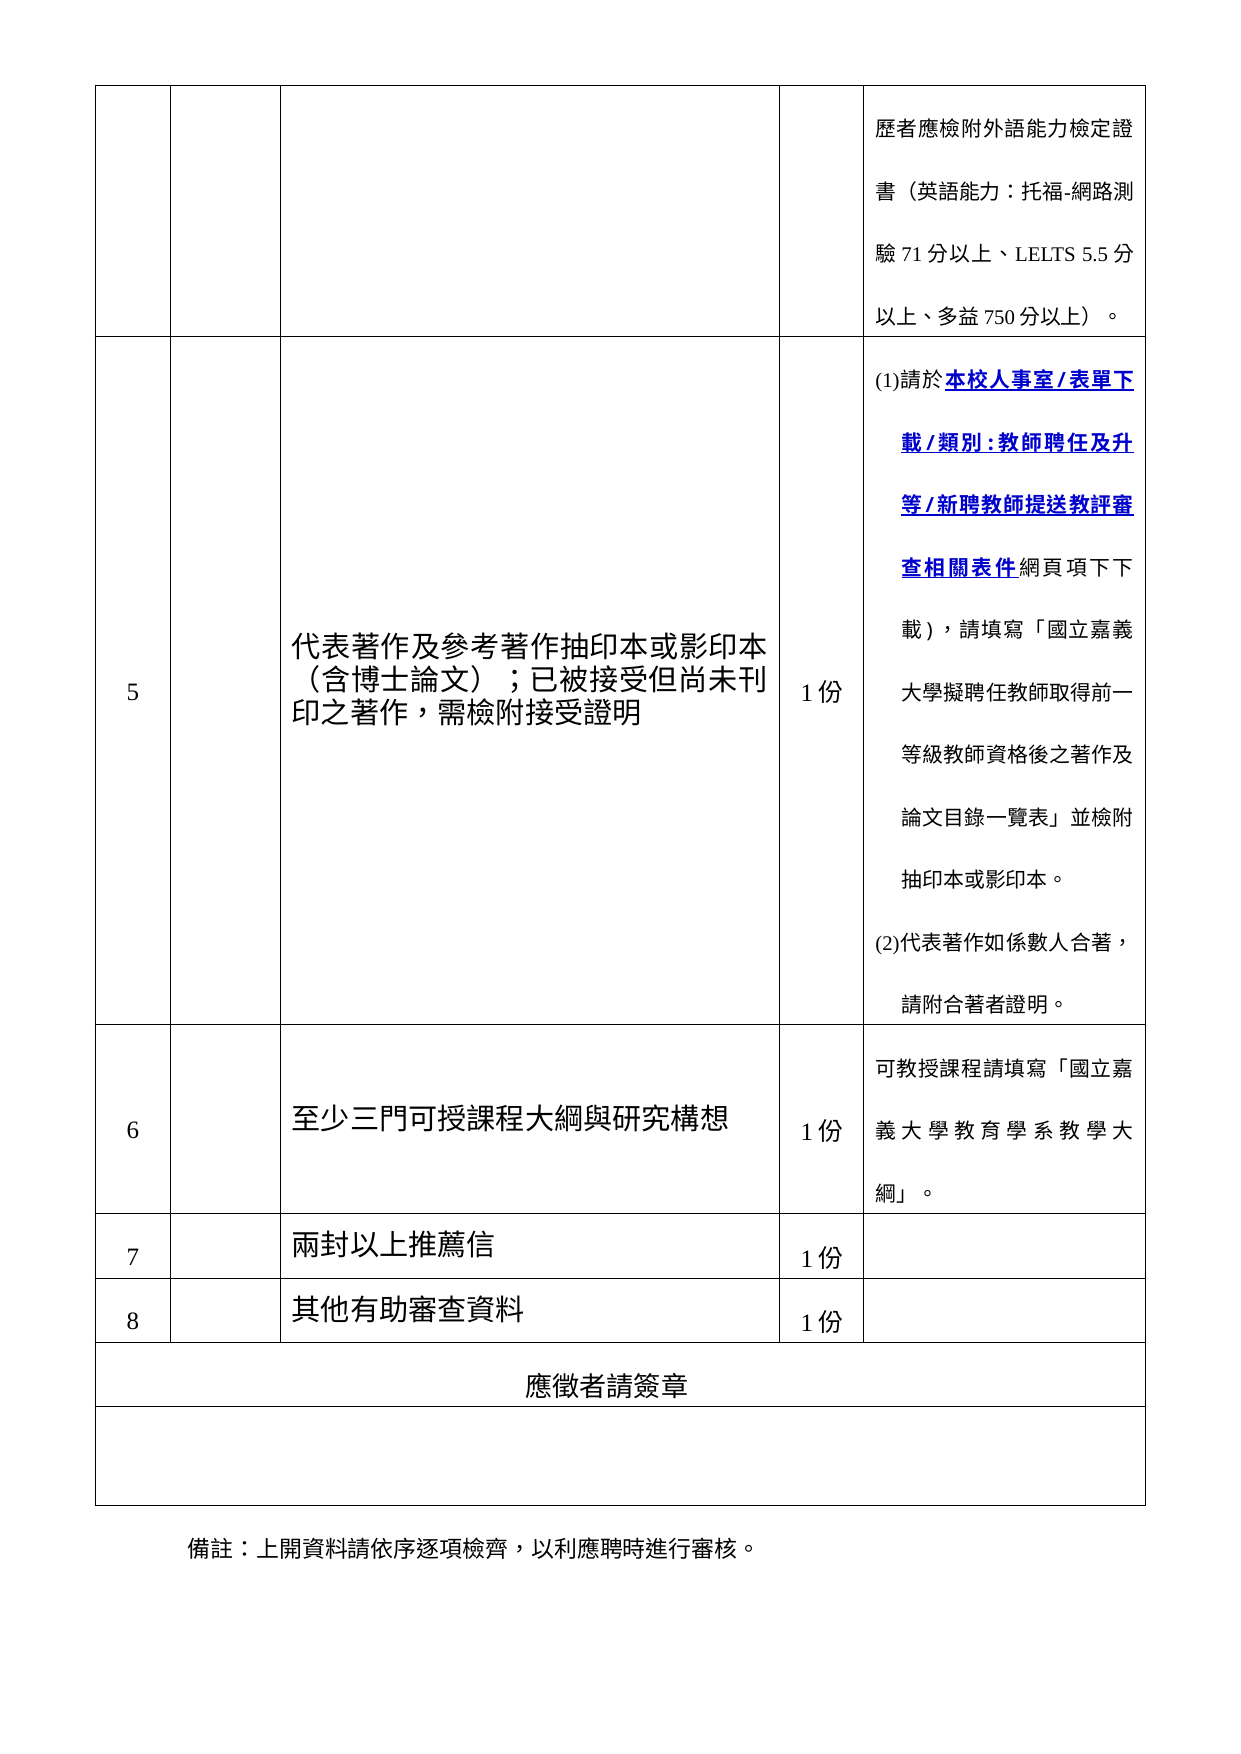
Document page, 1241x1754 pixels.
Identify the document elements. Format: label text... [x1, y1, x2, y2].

table_cell 代表著作及參考著作抽印本或影印本（含博士論文）；已被接受但尚未刊印之著作，需檢附接受證明 [281, 337, 779, 1024]
table_cell [281, 86, 779, 336]
table_cell 6 [96, 1025, 170, 1213]
table_cell [96, 1407, 1145, 1505]
table_cell 兩封以上推薦信 [281, 1214, 779, 1277]
table_cell [171, 1025, 280, 1213]
table_cell 應徵者請簽章 [96, 1343, 1145, 1406]
table_cell [171, 1214, 280, 1277]
table_cell 1份 [780, 1279, 863, 1342]
table_cell 1份 [780, 337, 863, 1024]
table_cell [96, 86, 170, 336]
table_cell 5 [96, 337, 170, 1024]
text 備註：上開資料請依序逐項檢齊，以利應聘時進行審核。 [187, 1506, 1106, 1568]
table_cell [171, 337, 280, 1024]
table_cell 歷者應檢附外語能力檢定證書（英語能力：托福-網路測驗71分以上、LELTS 5.5分以上、多益750分以上）。 [864, 86, 1145, 336]
table_cell 7 [96, 1214, 170, 1277]
table_cell 8 [96, 1279, 170, 1342]
table_cell 至少三門可授課程大綱與研究構想 [281, 1025, 779, 1213]
table_cell [780, 86, 863, 336]
table_cell 1份 [780, 1214, 863, 1277]
table_cell [171, 1279, 280, 1342]
table_cell 可教授課程請填寫「國立嘉義大學教育學系教學大綱」。 [864, 1025, 1145, 1213]
table_cell [171, 86, 280, 336]
table_cell [864, 1279, 1145, 1342]
table_cell 1份 [780, 1025, 863, 1213]
table_cell [864, 1214, 1145, 1277]
table_cell 其他有助審查資料 [281, 1279, 779, 1342]
table_cell (1)請於本校人事室/表單下載/類別:教師聘任及升等/新聘教師提送教評審查相關表件網頁項下下載)，請填寫「國立嘉義大學擬聘任教師取得前一等級教師資格後之著作及論文目錄一覽表」並檢附抽印本或影印本。 (2)代表著作如係數人合著，請附合著者證明。 [864, 337, 1145, 1024]
